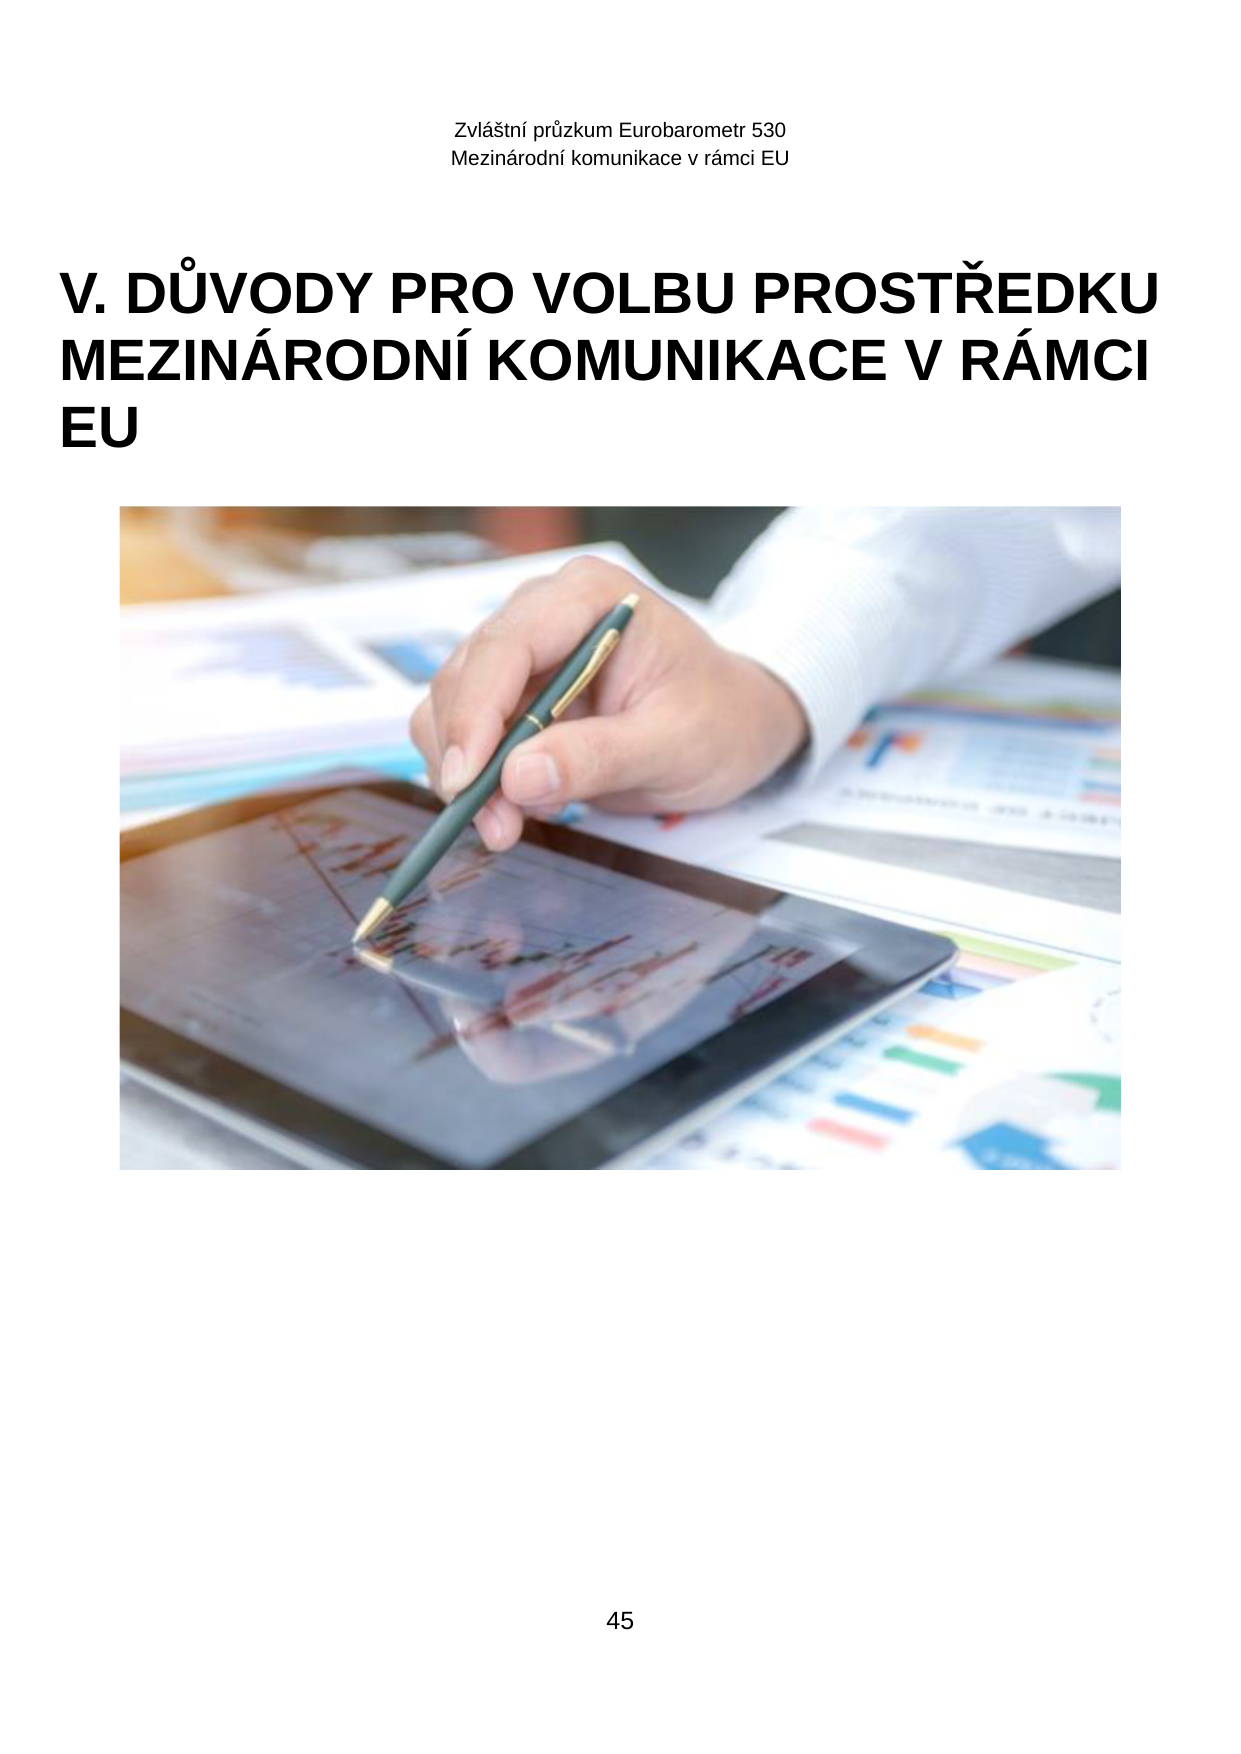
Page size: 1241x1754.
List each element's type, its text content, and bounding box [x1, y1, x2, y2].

subtitle V. DŮVODY PRO VOLBU PROSTŘEDKU MEZINÁRODNÍ KOMUNIKACE V RÁMCI EU [59, 259, 1181, 460]
picture [119, 506, 1121, 1170]
